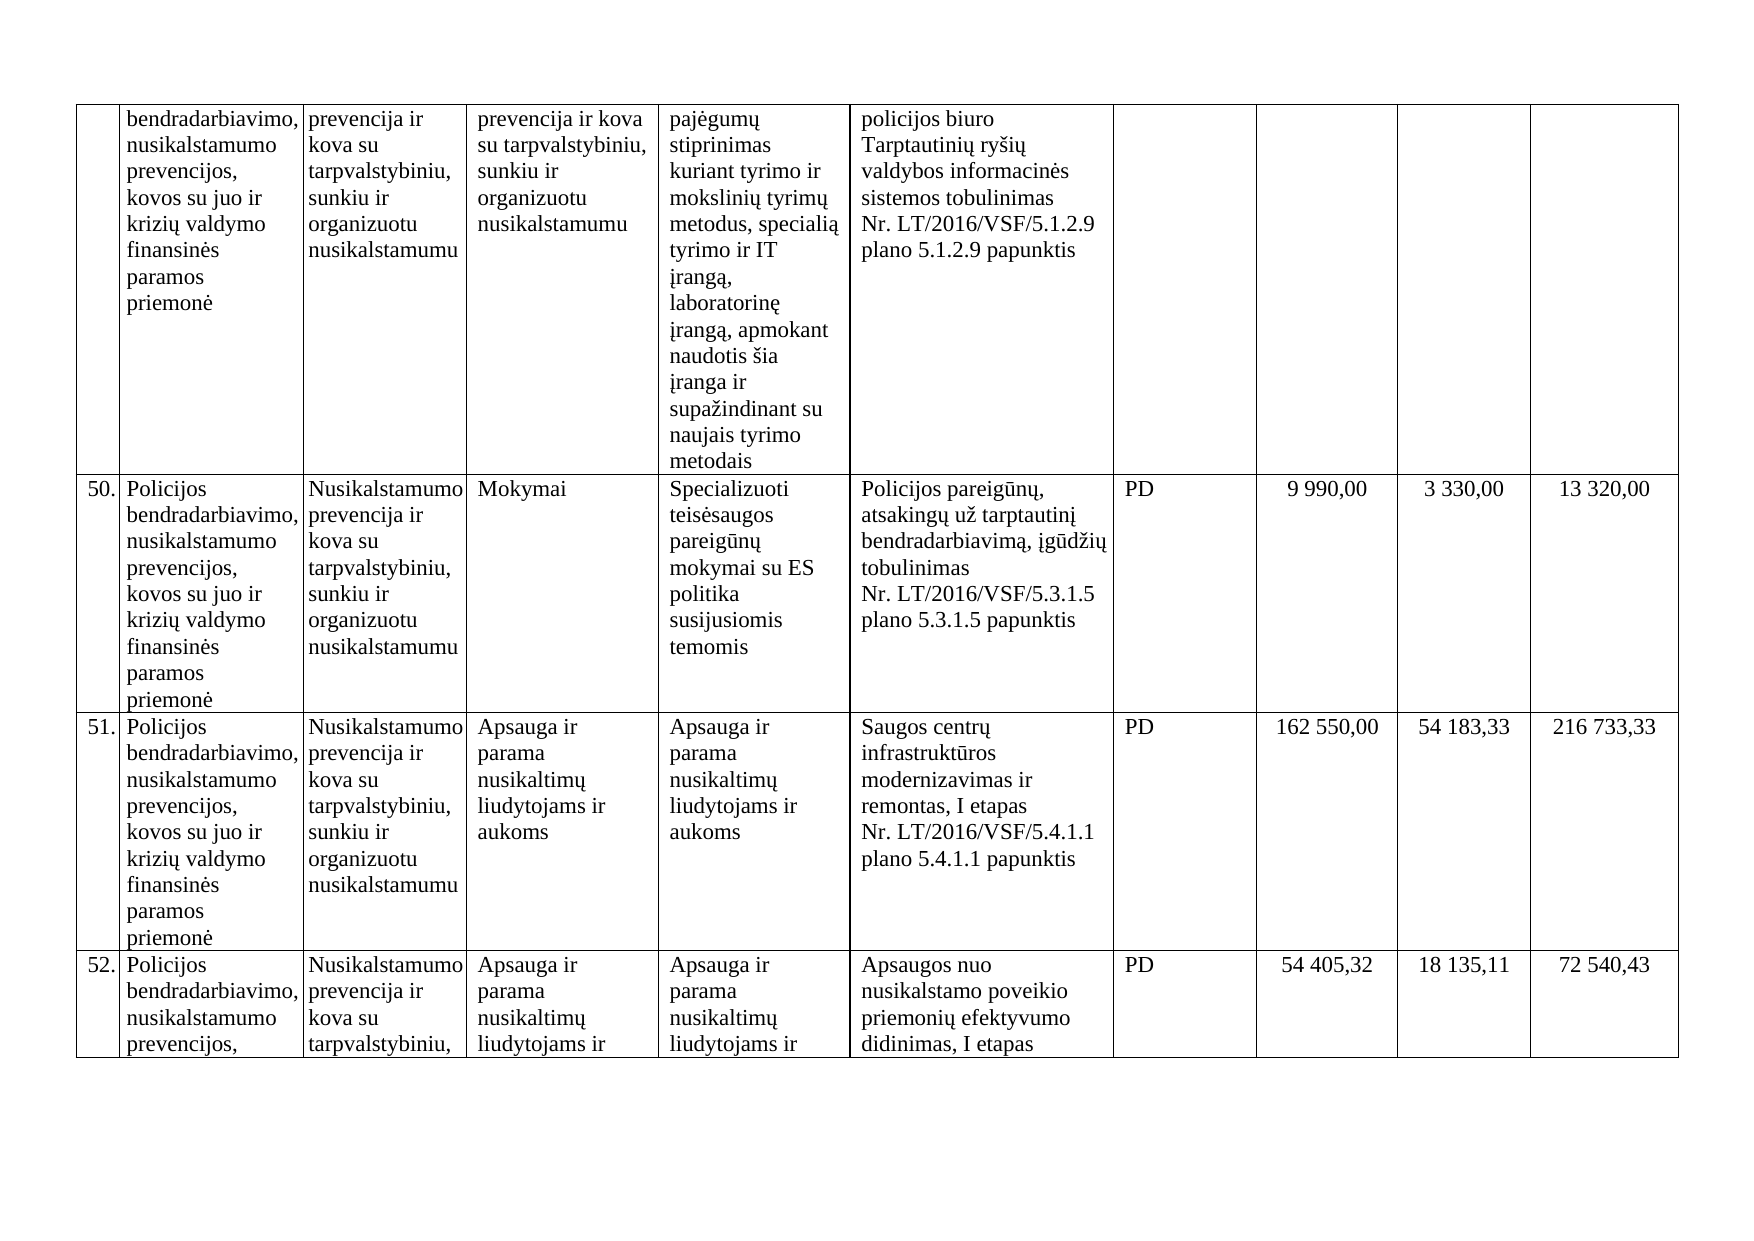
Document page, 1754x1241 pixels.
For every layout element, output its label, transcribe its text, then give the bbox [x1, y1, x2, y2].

table_cell Policijos bendradarbiavimo, nusikalstamumo prevencijos, kovos su juo ir krizių valdymo finansinės paramos priemonė [120, 475, 303, 712]
table_cell Apsaugos nuo nusikalstamo poveikio priemonių efektyvumo didinimas, I etapas [851, 951, 1113, 1057]
table_cell prevencija ir kova su tarpvalstybiniu, sunkiu ir organizuotu nusikalstamumu [304, 105, 466, 474]
table_cell Policijos bendradarbiavimo, nusikalstamumo prevencijos, [120, 951, 303, 1057]
table_cell PD [1114, 475, 1256, 712]
table_cell [1531, 105, 1678, 474]
table_cell [1398, 105, 1530, 474]
table_cell 162 550,00 [1257, 713, 1397, 950]
table_cell Policijos bendradarbiavimo, nusikalstamumo prevencijos, kovos su juo ir krizių valdymo finansinės paramos priemonė [120, 713, 303, 950]
table_cell 18 135,11 [1398, 951, 1530, 1057]
table_cell Apsauga ir parama nusikaltimų liudytojams ir [659, 951, 849, 1057]
table_cell Apsauga ir parama nusikaltimų liudytojams ir [467, 951, 658, 1057]
table_cell Saugos centrų infrastruktūros modernizavimas ir remontas, I etapas Nr. LT/2016/VSF/5.4.1.1 plano 5.4.1.1 papunktis [851, 713, 1113, 950]
table_cell Nusikalstamumo prevencija ir kova su tarpvalstybiniu, [304, 951, 466, 1057]
table_cell Policijos pareigūnų, atsakingų už tarptautinį bendradarbiavimą, įgūdžių tobulinimas Nr. LT/2016/VSF/5.3.1.5 plano 5.3.1.5 papunktis [851, 475, 1113, 712]
table_cell 3 330,00 [1398, 475, 1530, 712]
table_cell Specializuoti teisėsaugos pareigūnų mokymai su ES politika susijusiomis temomis [659, 475, 849, 712]
table_cell bendradarbiavimo, nusikalstamumo prevencijos, kovos su juo ir krizių valdymo finansinės paramos priemonė [120, 105, 303, 474]
table_cell pajėgumų stiprinimas kuriant tyrimo ir mokslinių tyrimų metodus, specialią tyrimo ir IT įrangą, laboratorinę įrangą, apmokant naudotis šia įranga ir supažindinant su naujais tyrimo metodais [659, 105, 849, 474]
table_cell 50. [77, 475, 119, 712]
table_cell [1114, 105, 1256, 474]
table_cell [77, 105, 119, 474]
table_cell 216 733,33 [1531, 713, 1678, 950]
table_cell [1257, 105, 1397, 474]
table_cell 9 990,00 [1257, 475, 1397, 712]
table_cell PD [1114, 951, 1256, 1057]
table_cell 72 540,43 [1531, 951, 1678, 1057]
table_cell 52. [77, 951, 119, 1057]
table_cell 51. [77, 713, 119, 950]
table_cell Apsauga ir parama nusikaltimų liudytojams ir aukoms [467, 713, 658, 950]
table_cell policijos biuro Tarptautinių ryšių valdybos informacinės sistemos tobulinimas Nr. LT/2016/VSF/5.1.2.9 plano 5.1.2.9 papunktis [851, 105, 1113, 474]
table_cell Nusikalstamumo prevencija ir kova su tarpvalstybiniu, sunkiu ir organizuotu nusikalstamumu [304, 475, 466, 712]
table_cell Nusikalstamumo prevencija ir kova su tarpvalstybiniu, sunkiu ir organizuotu nusikalstamumu [304, 713, 466, 950]
table_cell 54 405,32 [1257, 951, 1397, 1057]
table_cell Apsauga ir parama nusikaltimų liudytojams ir aukoms [659, 713, 849, 950]
table_cell prevencija ir kova su tarpvalstybiniu, sunkiu ir organizuotu nusikalstamumu [467, 105, 658, 474]
table_cell 54 183,33 [1398, 713, 1530, 950]
table_cell 13 320,00 [1531, 475, 1678, 712]
table_cell PD [1114, 713, 1256, 950]
table_cell Mokymai [467, 475, 658, 712]
